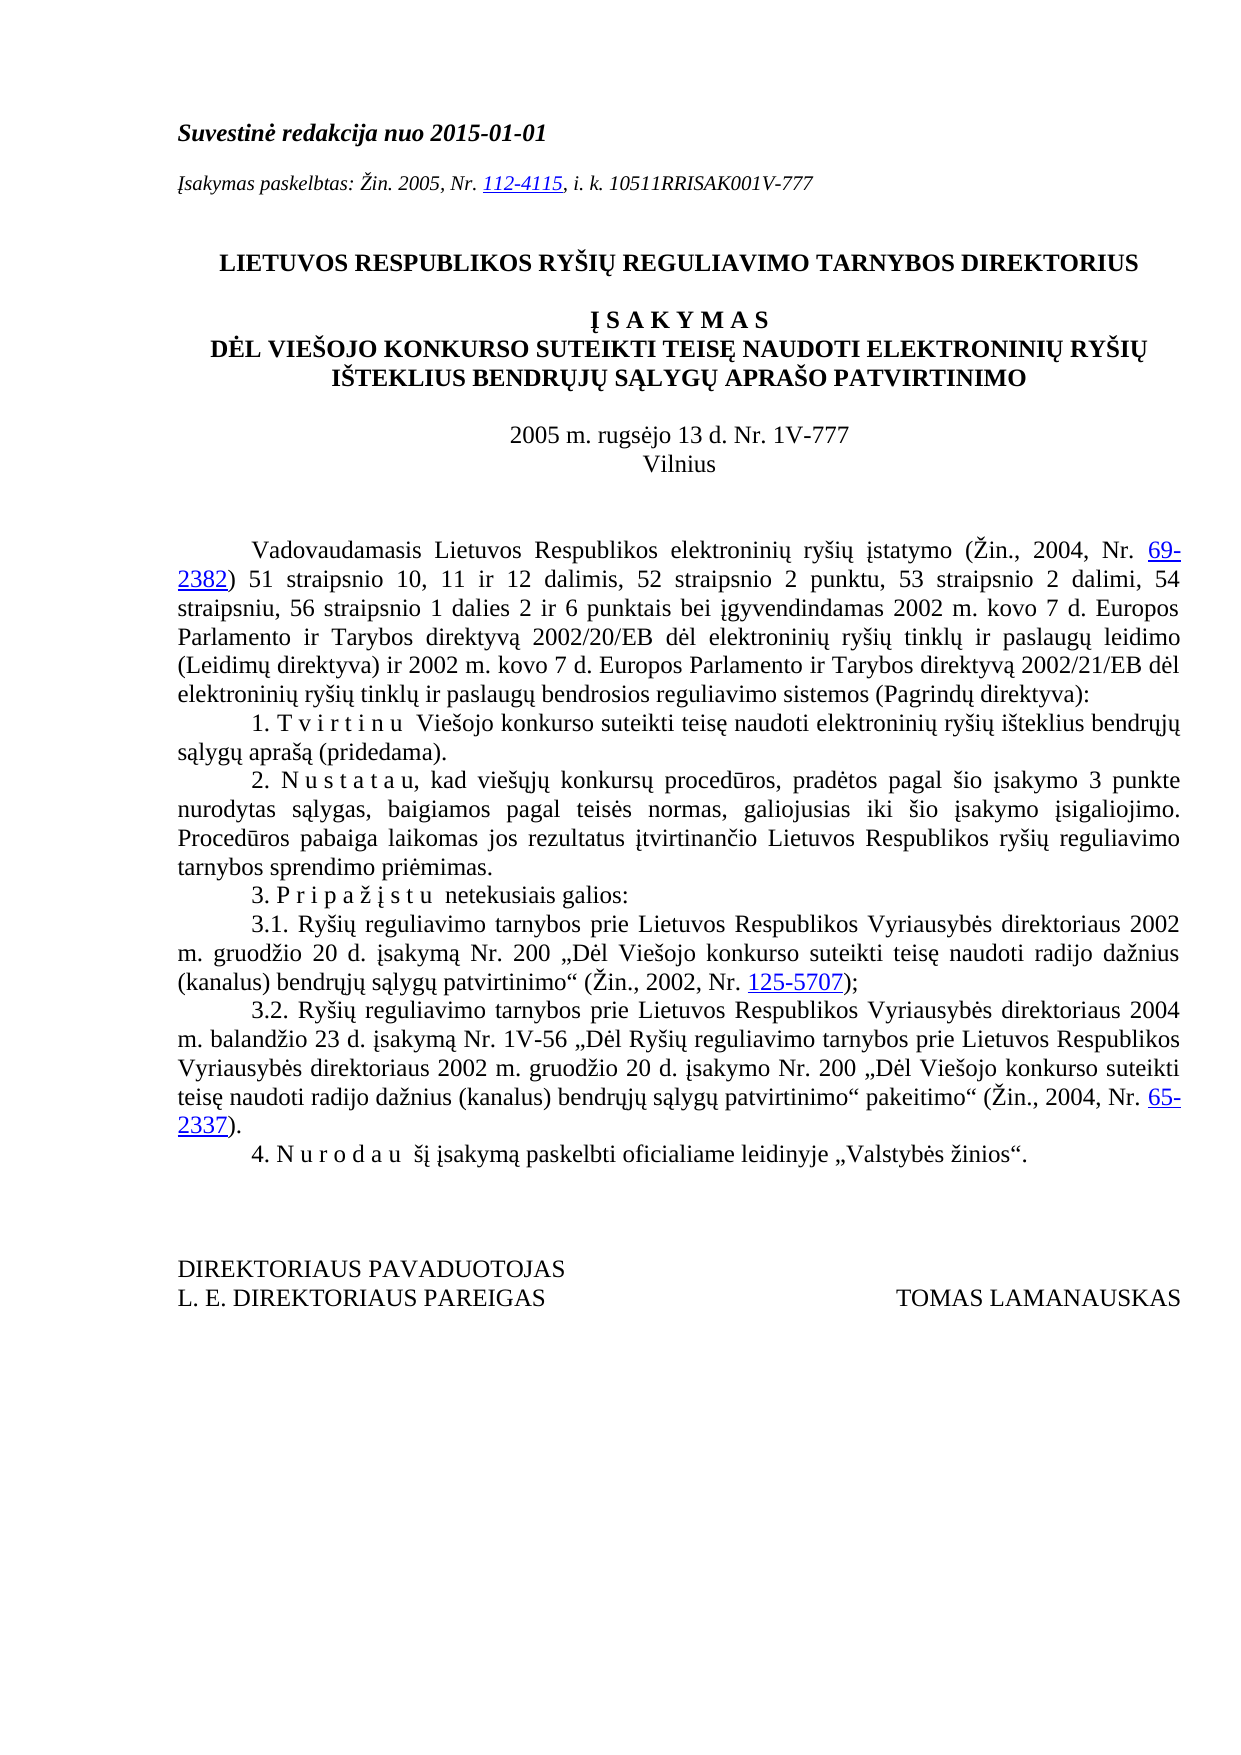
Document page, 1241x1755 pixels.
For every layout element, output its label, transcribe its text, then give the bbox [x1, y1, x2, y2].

text Įsakymas paskelbtas: Žin. 2005, Nr. 112-4115, i. k. 10511RRISAK001V-777 [177, 171, 1181, 195]
text L. E. DIREKTORIAUS PAREIGAS TOMAS LAMANAUSKAS [177, 1283, 1181, 1312]
text 2005 m. rugsėjo 13 d. Nr. 1V-777 [177, 420, 1181, 449]
text 3.2. Ryšių reguliavimo tarnybos prie Lietuvos Respublikos Vyriausybės direktoriaus 2004 m. balandžio 23 d. įsakymą Nr. 1V-56 „Dėl Ryšių reguliavimo tarnybos prie Lietuvos Respublikos Vyriausybės direktoriaus 2002 m. gruodžio 20 d. įsakymo Nr. 200 „Dėl Viešojo konkurso suteikti teisę naudoti radijo dažnius (kanalus) bendrųjų sąlygų patvirtinimo“ pakeitimo“ (Žin., 2004, Nr. 65-2337). [177, 995, 1181, 1139]
text Suvestinė redakcija nuo 2015-01-01 [177, 118, 1181, 147]
text 2. Nustatau, kad viešųjų konkursų procedūros, pradėtos pagal šio įsakymo 3 punkte nurodytas sąlygas, baigiamos pagal teisės normas, galiojusias iki šio įsakymo įsigaliojimo. Procedūros pabaiga laikomas jos rezultatus įtvirtinančio Lietuvos Respublikos ryšių reguliavimo tarnybos sprendimo priėmimas. [177, 765, 1181, 880]
text LIETUVOS RESPUBLIKOS RYŠIŲ REGULIAVIMO TARNYBOS DIREKTORIUS [177, 248, 1181, 277]
text Į S A K Y M A S [177, 305, 1181, 334]
text Vilnius [177, 449, 1181, 478]
text Vadovaudamasis Lietuvos Respublikos elektroninių ryšių įstatymo (Žin., 2004, Nr. 69-2382) 51 straipsnio 10, 11 ir 12 dalimis, 52 straipsnio 2 punktu, 53 straipsnio 2 dalimi, 54 straipsniu, 56 straipsnio 1 dalies 2 ir 6 punktais bei įgyvendindamas 2002 m. kovo 7 d. Europos Parlamento ir Tarybos direktyvą 2002/20/EB dėl elektroninių ryšių tinklų ir paslaugų leidimo (Leidimų direktyva) ir 2002 m. kovo 7 d. Europos Parlamento ir Tarybos direktyvą 2002/21/EB dėl elektroninių ryšių tinklų ir paslaugų bendrosios reguliavimo sistemos (Pagrindų direktyva): [177, 535, 1181, 708]
text 4. Nurodau šį įsakymą paskelbti oficialiame leidinyje „Valstybės žinios“. [177, 1139, 1181, 1168]
text 3. Pripažįstu netekusiais galios: [177, 880, 1181, 909]
text DĖL VIEŠOJO KONKURSO SUTEIKTI TEISĘ NAUDOTI ELEKTRONINIŲ RYŠIŲ IŠTEKLIUS BENDRŲJŲ SĄLYGŲ APRAŠO PATVIRTINIMO [177, 334, 1181, 392]
text 1. Tvirtinu Viešojo konkurso suteikti teisę naudoti elektroninių ryšių išteklius bendrųjų sąlygų aprašą (pridedama). [177, 708, 1181, 765]
text DIREKTORIAUS PAVADUOTOJAS [177, 1254, 1181, 1283]
text 3.1. Ryšių reguliavimo tarnybos prie Lietuvos Respublikos Vyriausybės direktoriaus 2002 m. gruodžio 20 d. įsakymą Nr. 200 „Dėl Viešojo konkurso suteikti teisę naudoti radijo dažnius (kanalus) bendrųjų sąlygų patvirtinimo“ (Žin., 2002, Nr. 125-5707); [177, 909, 1181, 995]
